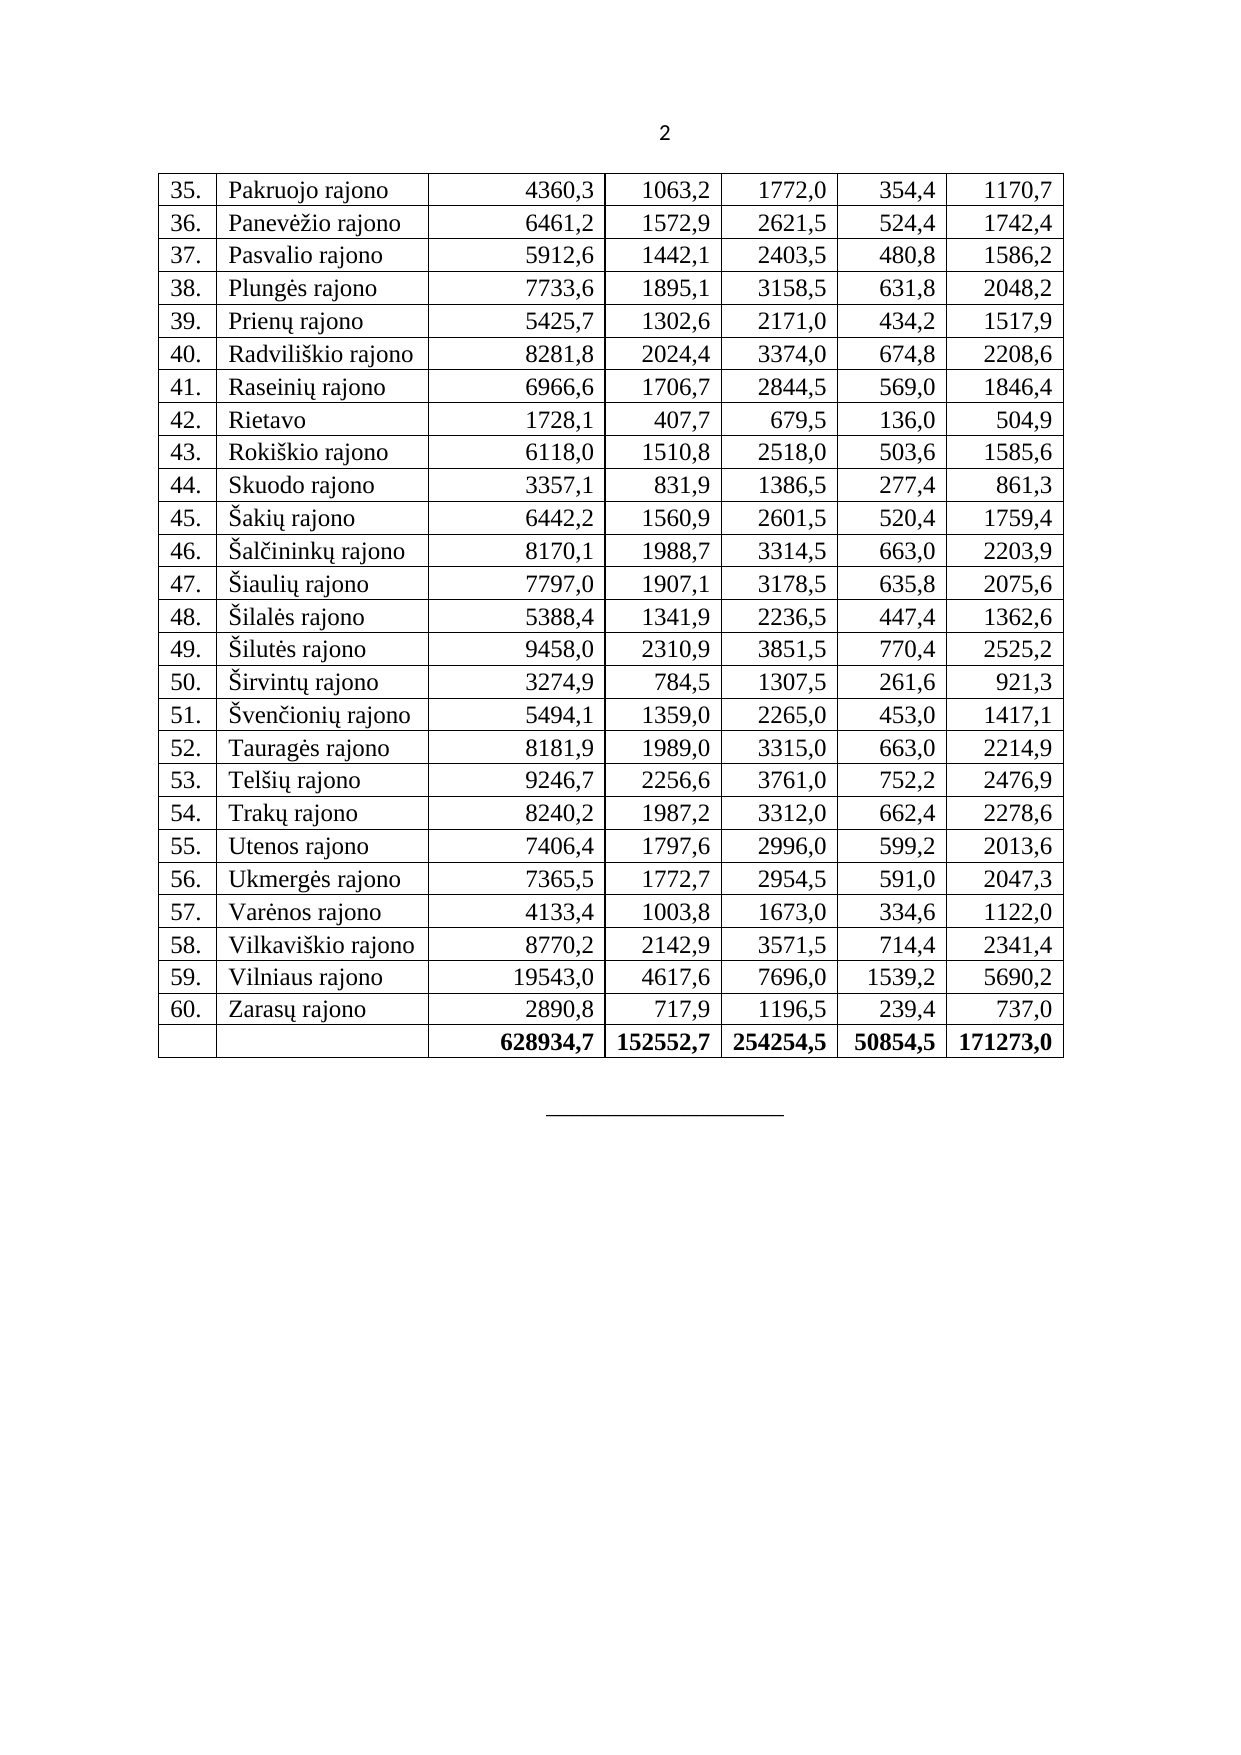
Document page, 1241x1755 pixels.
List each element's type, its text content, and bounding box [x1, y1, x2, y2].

table_cell 714,4 [838, 928, 946, 960]
table_cell 9458,0 [429, 633, 604, 665]
table_cell 55. [159, 830, 216, 862]
table_cell 3374,0 [722, 338, 837, 369]
table_cell 2048,2 [947, 272, 1063, 304]
table_cell 480,8 [838, 239, 946, 271]
table_cell 2013,6 [947, 830, 1063, 862]
table_cell 8770,2 [429, 928, 604, 960]
table_cell 48. [159, 600, 216, 632]
table_cell 2341,4 [947, 928, 1063, 960]
table_cell 3761,0 [722, 764, 837, 796]
table_cell 136,0 [838, 403, 946, 435]
table_cell 2476,9 [947, 764, 1063, 796]
table_cell 3357,1 [429, 469, 604, 501]
table_cell 40. [159, 338, 216, 369]
table_cell 50. [159, 666, 216, 697]
table_cell 831,9 [606, 469, 721, 501]
table_cell 3314,5 [722, 535, 837, 566]
table_cell 1772,0 [722, 174, 837, 205]
table_cell 2236,5 [722, 600, 837, 632]
table_cell 7797,0 [429, 567, 604, 599]
table_cell 38. [159, 272, 216, 304]
table_cell 2954,5 [722, 863, 837, 894]
table_cell 1063,2 [606, 174, 721, 205]
table_cell 50854,5 [838, 1025, 946, 1057]
table_cell 1362,6 [947, 600, 1063, 632]
table_cell Vilniaus rajono [217, 961, 428, 993]
table_cell Vilkaviškio rajono [217, 928, 428, 960]
table_cell Šilalės rajono [217, 600, 428, 632]
table_cell 1895,1 [606, 272, 721, 304]
table_cell 2844,5 [722, 370, 837, 402]
table_cell 921,3 [947, 666, 1063, 697]
table_cell 1302,6 [606, 305, 721, 337]
table_cell 2265,0 [722, 699, 837, 730]
table_cell 171273,0 [947, 1025, 1063, 1057]
table_cell 2024,4 [606, 338, 721, 369]
table_cell 51. [159, 699, 216, 730]
table_cell 861,3 [947, 469, 1063, 501]
table_cell 5912,6 [429, 239, 604, 271]
table_cell 5494,1 [429, 699, 604, 730]
table_cell 1539,2 [838, 961, 946, 993]
table_cell 504,9 [947, 403, 1063, 435]
table_cell Švenčionių rajono [217, 699, 428, 730]
table_cell Varėnos rajono [217, 895, 428, 927]
table_cell 453,0 [838, 699, 946, 730]
table_cell 2403,5 [722, 239, 837, 271]
table_cell 524,4 [838, 206, 946, 238]
table_cell 8281,8 [429, 338, 604, 369]
table_cell Rokiškio rajono [217, 436, 428, 468]
table_cell Širvintų rajono [217, 666, 428, 697]
table_cell 631,8 [838, 272, 946, 304]
table_cell 6442,2 [429, 502, 604, 533]
table_cell 1706,7 [606, 370, 721, 402]
table_cell 1122,0 [947, 895, 1063, 927]
table_cell 663,0 [838, 731, 946, 763]
table_cell 37. [159, 239, 216, 271]
table_cell 1797,6 [606, 830, 721, 862]
table_cell Radviliškio rajono [217, 338, 428, 369]
table_cell 254254,5 [722, 1025, 837, 1057]
table_cell 3158,5 [722, 272, 837, 304]
table_cell 39. [159, 305, 216, 337]
table_cell 35. [159, 174, 216, 205]
table_cell 2278,6 [947, 797, 1063, 829]
table_cell 662,4 [838, 797, 946, 829]
table_cell Šilutės rajono [217, 633, 428, 665]
table_cell Panevėžio rajono [217, 206, 428, 238]
table_cell 43. [159, 436, 216, 468]
table_cell Pakruojo rajono [217, 174, 428, 205]
table_cell Trakų rajono [217, 797, 428, 829]
table_cell 674,8 [838, 338, 946, 369]
table_cell 57. [159, 895, 216, 927]
table_cell 19543,0 [429, 961, 604, 993]
table_cell 3274,9 [429, 666, 604, 697]
table_cell 239,4 [838, 994, 946, 1024]
table_cell 7733,6 [429, 272, 604, 304]
table_cell 4617,6 [606, 961, 721, 993]
table_cell 1442,1 [606, 239, 721, 271]
table_cell 2518,0 [722, 436, 837, 468]
text ___________________ [148, 1091, 1182, 1119]
table_cell 2256,6 [606, 764, 721, 796]
table_cell 53. [159, 764, 216, 796]
table_cell 49. [159, 633, 216, 665]
table_cell 4360,3 [429, 174, 604, 205]
table_cell 635,8 [838, 567, 946, 599]
table_cell Rietavo [217, 403, 428, 435]
table_cell Telšių rajono [217, 764, 428, 796]
table_cell 152552,7 [606, 1025, 721, 1057]
table_cell 1417,1 [947, 699, 1063, 730]
table_cell 2310,9 [606, 633, 721, 665]
table_cell 569,0 [838, 370, 946, 402]
table_cell 1359,0 [606, 699, 721, 730]
table_cell 52. [159, 731, 216, 763]
table_cell 8240,2 [429, 797, 604, 829]
table_cell 1742,4 [947, 206, 1063, 238]
table_cell 2996,0 [722, 830, 837, 862]
table_cell 47. [159, 567, 216, 599]
table_cell 407,7 [606, 403, 721, 435]
table_cell 447,4 [838, 600, 946, 632]
table_cell 770,4 [838, 633, 946, 665]
table_cell 1386,5 [722, 469, 837, 501]
table_cell 5388,4 [429, 600, 604, 632]
table_cell Ukmergės rajono [217, 863, 428, 894]
table_cell 277,4 [838, 469, 946, 501]
table_cell 3178,5 [722, 567, 837, 599]
table_cell 1846,4 [947, 370, 1063, 402]
table_cell 3571,5 [722, 928, 837, 960]
table_cell [217, 1025, 428, 1057]
table_cell Pasvalio rajono [217, 239, 428, 271]
table_cell 591,0 [838, 863, 946, 894]
table_cell 663,0 [838, 535, 946, 566]
table_cell 2171,0 [722, 305, 837, 337]
table_cell 1673,0 [722, 895, 837, 927]
table_cell 1341,9 [606, 600, 721, 632]
table_cell 7406,4 [429, 830, 604, 862]
table_cell 45. [159, 502, 216, 533]
table_cell 7365,5 [429, 863, 604, 894]
table_cell 7696,0 [722, 961, 837, 993]
table_cell 1572,9 [606, 206, 721, 238]
table_cell Skuodo rajono [217, 469, 428, 501]
table_cell 60. [159, 994, 216, 1024]
table_cell 6461,2 [429, 206, 604, 238]
table_cell 599,2 [838, 830, 946, 862]
table_cell Raseinių rajono [217, 370, 428, 402]
table_cell Šalčininkų rajono [217, 535, 428, 566]
table_cell Plungės rajono [217, 272, 428, 304]
table_cell 261,6 [838, 666, 946, 697]
table_cell 2214,9 [947, 731, 1063, 763]
table_cell 1772,7 [606, 863, 721, 894]
table_cell 36. [159, 206, 216, 238]
table_cell 1988,7 [606, 535, 721, 566]
table_cell 1728,1 [429, 403, 604, 435]
table_cell Utenos rajono [217, 830, 428, 862]
table_cell 628934,7 [429, 1025, 604, 1057]
table_cell 2601,5 [722, 502, 837, 533]
table_cell 1517,9 [947, 305, 1063, 337]
table_cell 9246,7 [429, 764, 604, 796]
table_cell 717,9 [606, 994, 721, 1024]
table_cell 3312,0 [722, 797, 837, 829]
table_cell Šiaulių rajono [217, 567, 428, 599]
table_cell 2208,6 [947, 338, 1063, 369]
table_cell 1907,1 [606, 567, 721, 599]
table_cell 679,5 [722, 403, 837, 435]
table_cell 334,6 [838, 895, 946, 927]
table_cell 1987,2 [606, 797, 721, 829]
table_cell 46. [159, 535, 216, 566]
table_cell 2621,5 [722, 206, 837, 238]
table_cell 56. [159, 863, 216, 894]
table_cell 54. [159, 797, 216, 829]
table_cell 434,2 [838, 305, 946, 337]
table_cell 2525,2 [947, 633, 1063, 665]
table_cell 1170,7 [947, 174, 1063, 205]
table_cell 44. [159, 469, 216, 501]
table_cell 1989,0 [606, 731, 721, 763]
table_cell 1586,2 [947, 239, 1063, 271]
table_cell 41. [159, 370, 216, 402]
table_cell Tauragės rajono [217, 731, 428, 763]
table_cell [159, 1025, 216, 1057]
table_cell 5690,2 [947, 961, 1063, 993]
table_cell 2047,3 [947, 863, 1063, 894]
table_cell 59. [159, 961, 216, 993]
table_cell Zarasų rajono [217, 994, 428, 1024]
table_cell 354,4 [838, 174, 946, 205]
table_cell 4133,4 [429, 895, 604, 927]
table_cell 3315,0 [722, 731, 837, 763]
table_cell 58. [159, 928, 216, 960]
table_cell 6118,0 [429, 436, 604, 468]
table_cell Prienų rajono [217, 305, 428, 337]
table_cell 1196,5 [722, 994, 837, 1024]
table_cell 5425,7 [429, 305, 604, 337]
table_cell 1003,8 [606, 895, 721, 927]
table_cell 8170,1 [429, 535, 604, 566]
table_cell 2142,9 [606, 928, 721, 960]
table_cell 520,4 [838, 502, 946, 533]
table_cell 737,0 [947, 994, 1063, 1024]
table_cell 1560,9 [606, 502, 721, 533]
table_cell 503,6 [838, 436, 946, 468]
table_cell 1307,5 [722, 666, 837, 697]
table_cell 2890,8 [429, 994, 604, 1024]
table_cell 42. [159, 403, 216, 435]
table_cell 1759,4 [947, 502, 1063, 533]
table_cell 784,5 [606, 666, 721, 697]
table_cell 752,2 [838, 764, 946, 796]
table_cell 8181,9 [429, 731, 604, 763]
table_cell Šakių rajono [217, 502, 428, 533]
table_cell 6966,6 [429, 370, 604, 402]
table_cell 2203,9 [947, 535, 1063, 566]
table_cell 2075,6 [947, 567, 1063, 599]
table_cell 1585,6 [947, 436, 1063, 468]
table_cell 1510,8 [606, 436, 721, 468]
table_cell 3851,5 [722, 633, 837, 665]
